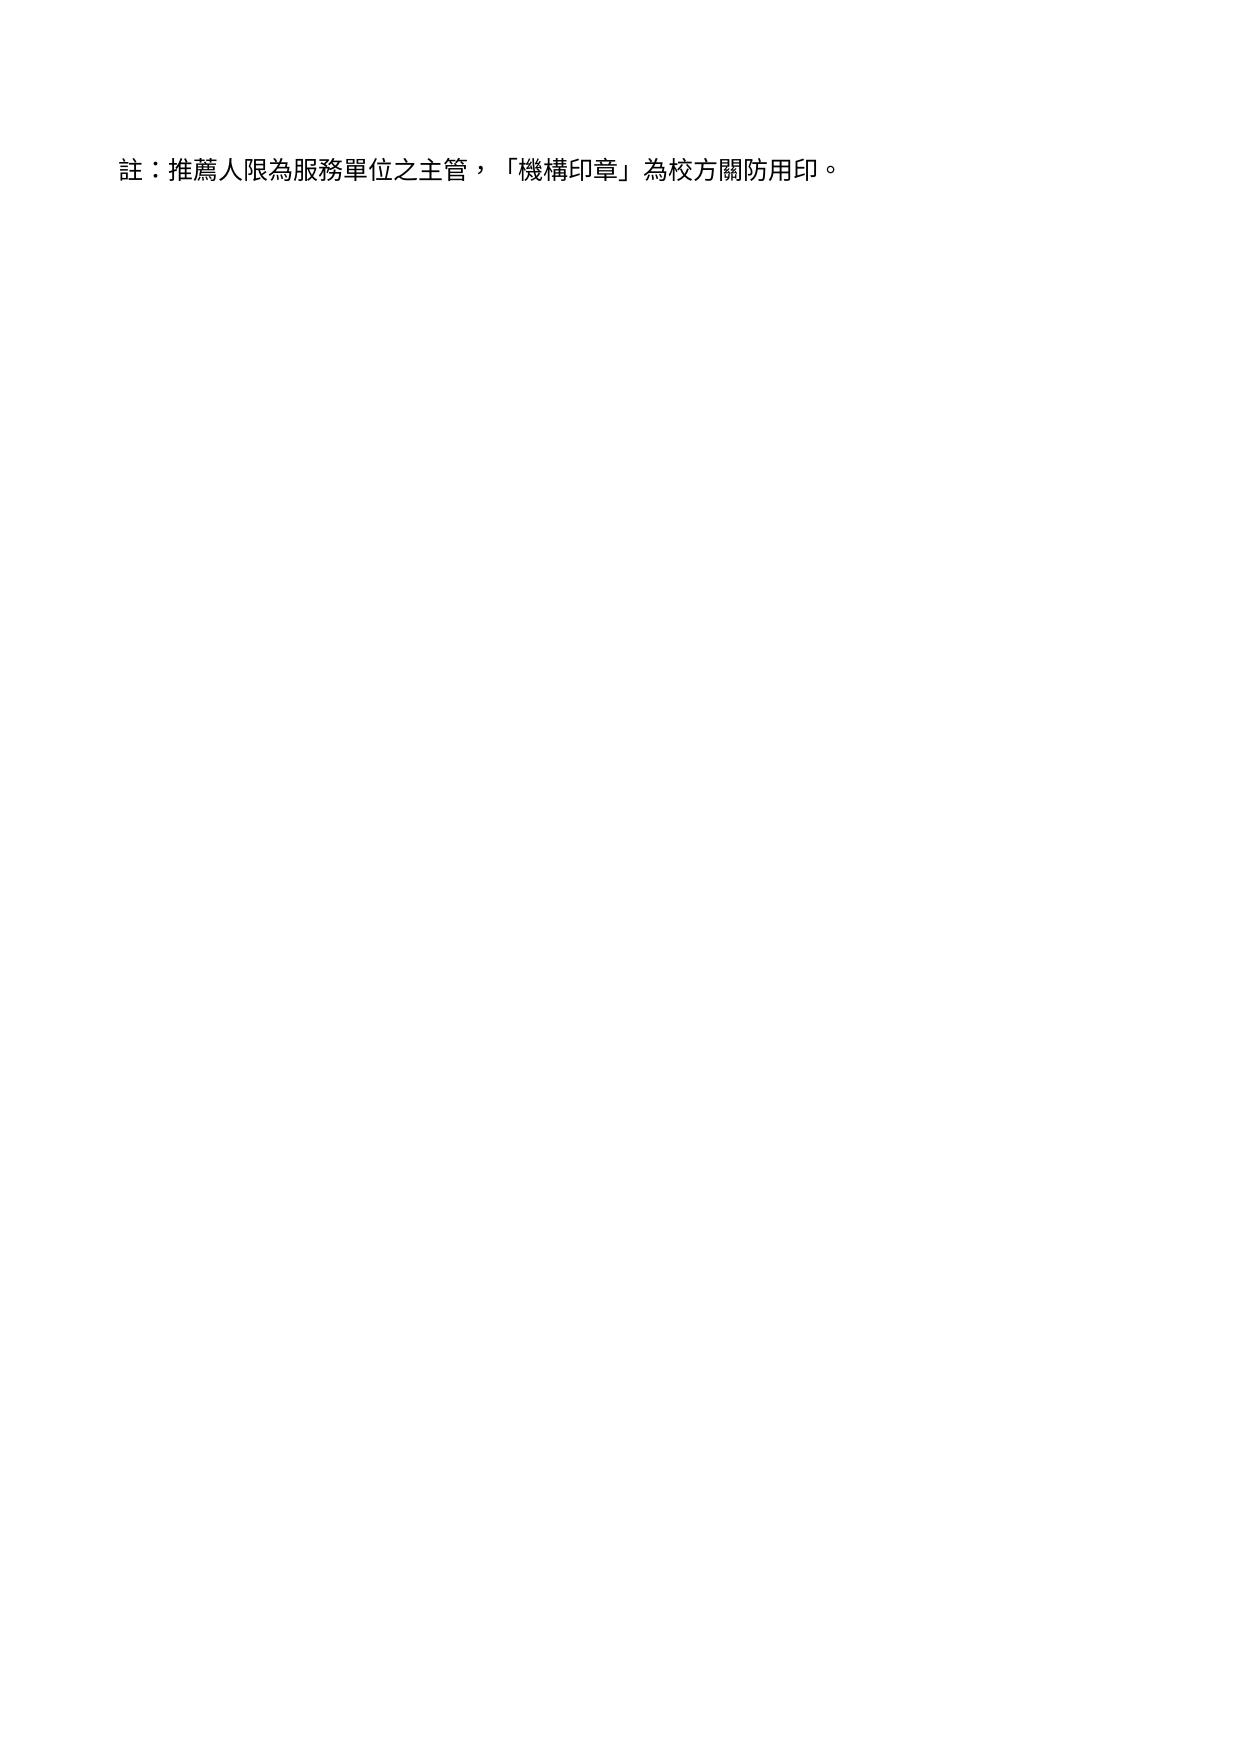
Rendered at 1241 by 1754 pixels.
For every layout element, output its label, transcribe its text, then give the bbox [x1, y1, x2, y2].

text 註：推薦人限為服務單位之主管，「機構印章」為校方關防用印。 [118, 127, 1122, 189]
